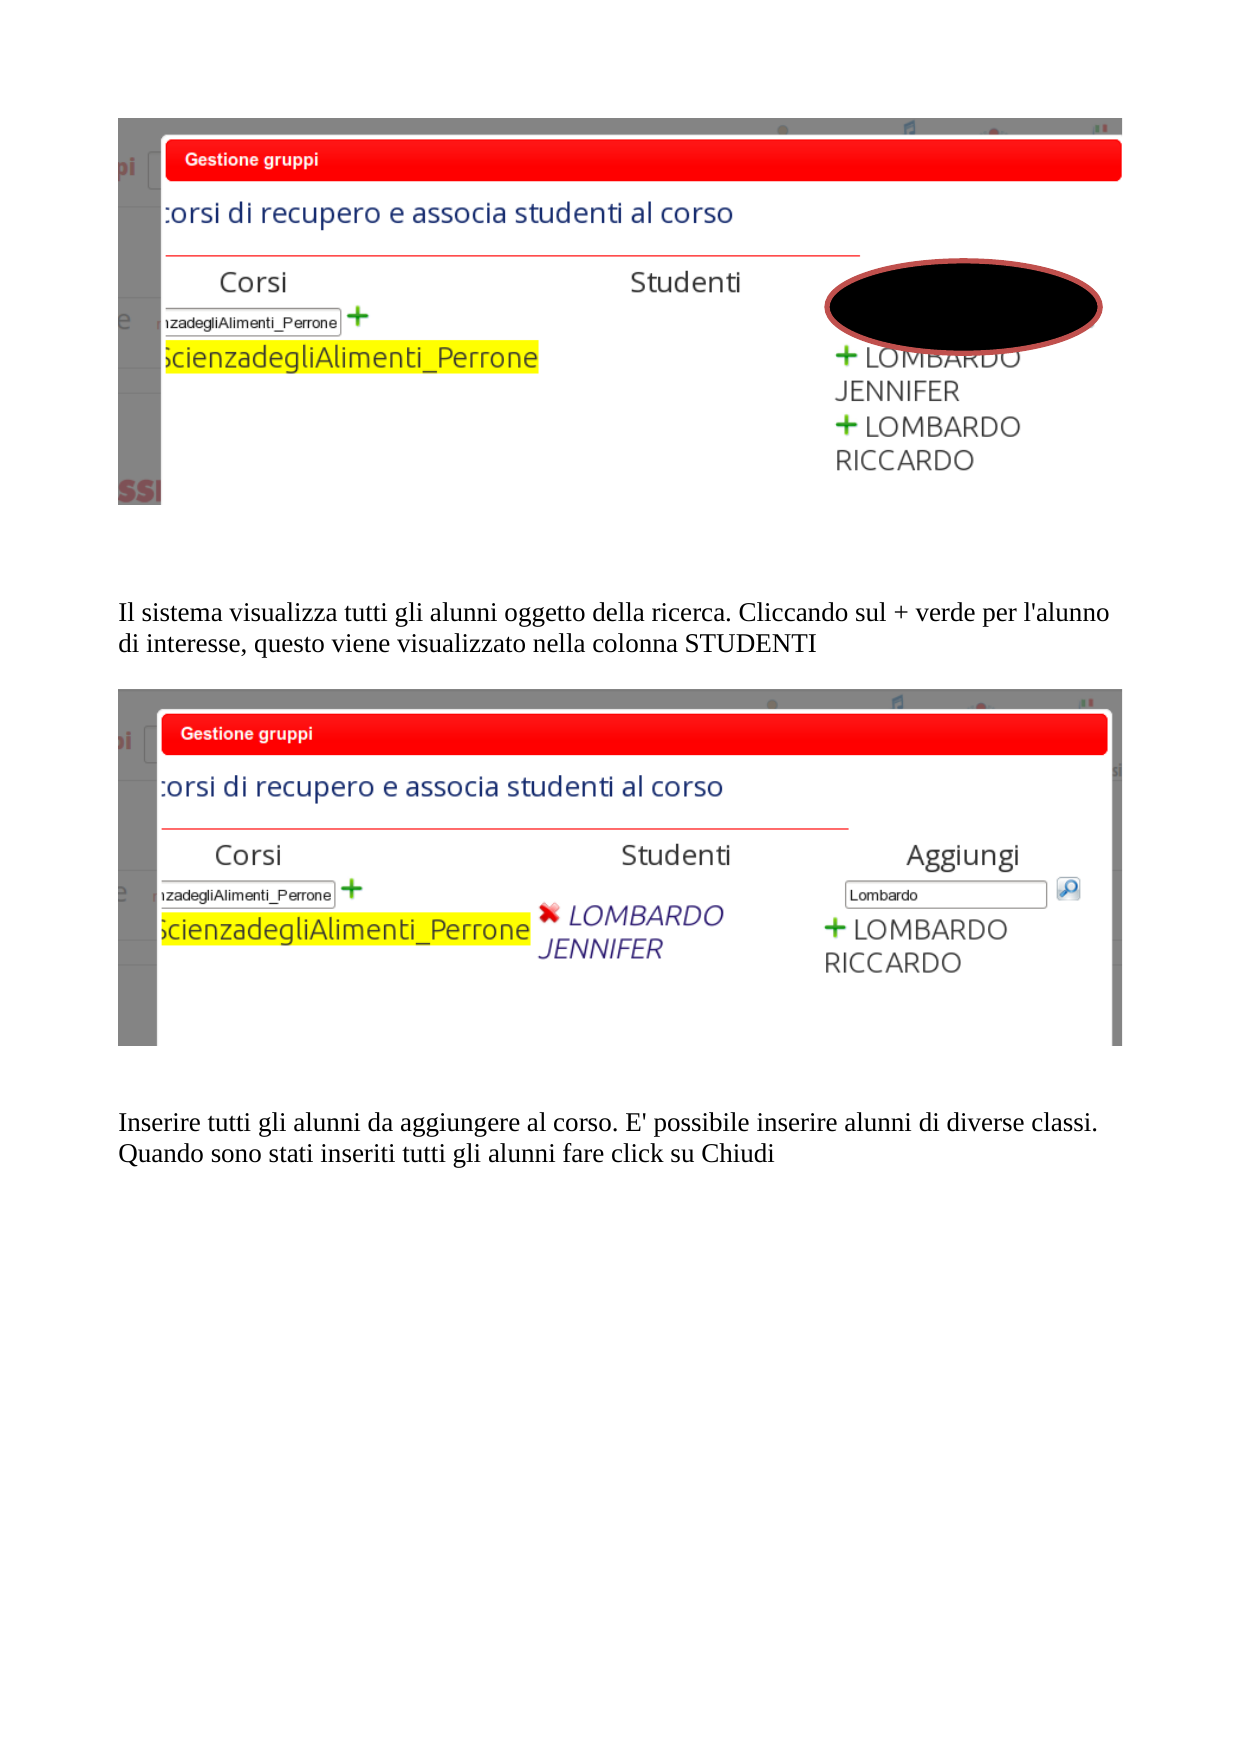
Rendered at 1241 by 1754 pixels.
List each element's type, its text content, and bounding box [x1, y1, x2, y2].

text Inserire tutti gli alunni da aggiungere al corso. E' possibile inserire alunni di diverse classi. [118, 1106, 1122, 1137]
text Il sistema visualizza tutti gli alunni oggetto della ricerca. Cliccando sul + verde per l'alunno di interesse, questo viene visualizzato nella colonna STUDENTI [118, 596, 1122, 658]
text Quando sono stati inseriti tutti gli alunni fare click su Chiudi [118, 1137, 1122, 1168]
